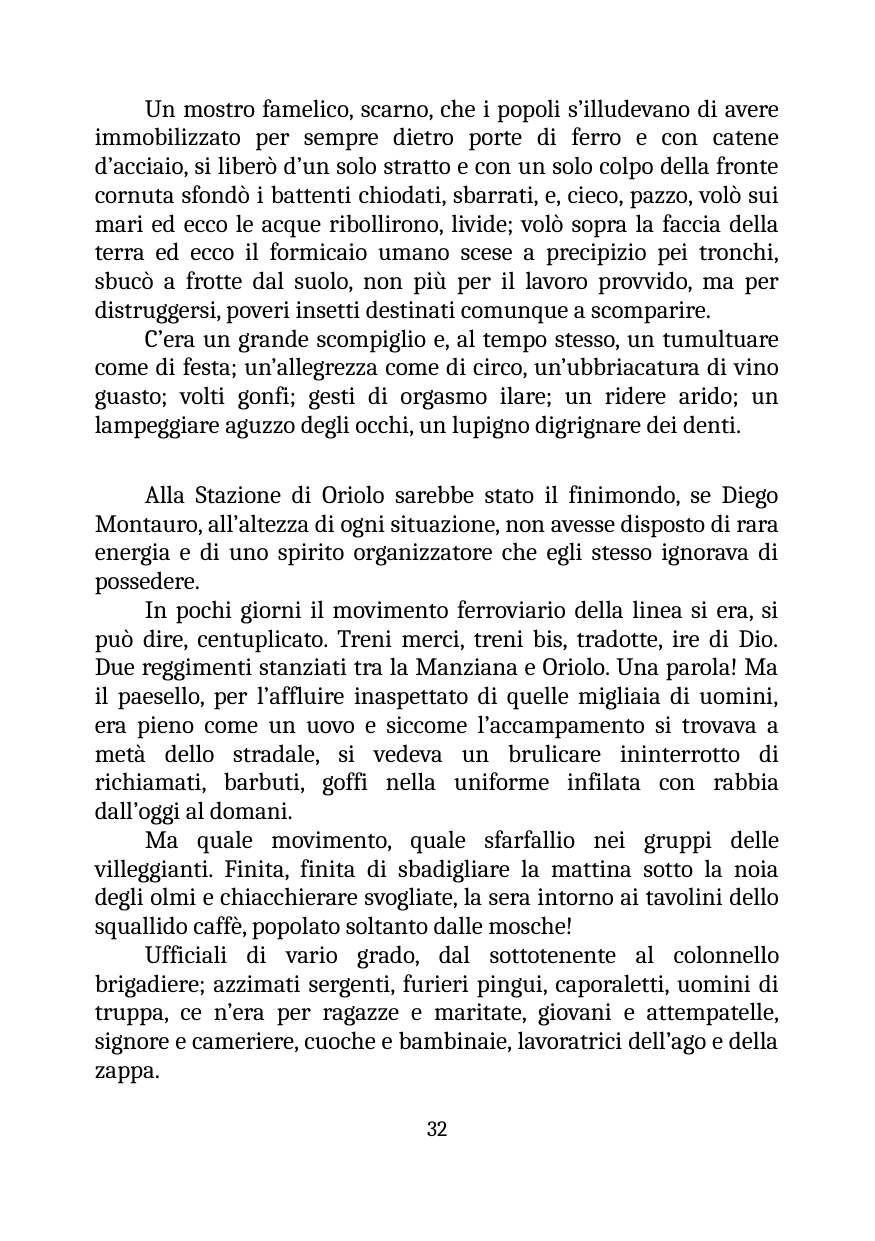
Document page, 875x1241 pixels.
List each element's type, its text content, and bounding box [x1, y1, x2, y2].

text Ma quale movimento, quale sfarfallio nei gruppi delle villeggianti. Finita, finita di sbadigliare la mattina sotto la noia degli olmi e chiacchierare svogliate, la sera intorno ai tavolini dello squallido caffè, popolato soltanto dalle mosche! [94, 826, 779, 941]
text Un mostro famelico, scarno, che i popoli s’illudevano di avere immobilizzato per sempre dietro porte di ferro e con catene d’acciaio, si liberò d’un solo stratto e con un solo colpo della fronte cornuta sfondò i battenti chiodati, sbarrati, e, cieco, pazzo, volò sui mari ed ecco le acque ribollirono, livide; volò sopra la faccia della terra ed ecco il formicaio umano scese a precipizio pei tronchi, sbucò a frotte dal suolo, non più per il lavoro provvido, ma per distruggersi, poveri insetti destinati comunque a scomparire. [94, 94, 779, 324]
text Ufficiali di vario grado, dal sottotenente al colonnello brigadiere; azzimati sergenti, furieri pingui, caporaletti, uomini di truppa, ce n’era per ragazze e maritate, giovani e attempatelle, signore e cameriere, cuoche e bambinaie, lavoratrici dell’ago e della zappa. [94, 941, 779, 1084]
text C’era un grande scompiglio e, al tempo stesso, un tumultuare come di festa; un’allegrezza come di circo, un’ubbriacatura di vino guasto; volti gonfi; gesti di orgasmo ilare; un ridere arido; un lampeggiare aguzzo degli occhi, un lupigno digrignare dei denti. [94, 324, 779, 439]
text In pochi giorni il movimento ferroviario della linea si era, si può dire, centuplicato. Treni merci, treni bis, tradotte, ire di Dio. Due reggimenti stanziati tra la Manziana e Oriolo. Una parola! Ma il paesello, per l’affluire inaspettato di quelle migliaia di uomini, era pieno come un uovo e siccome l’accampamento si trovava a metà dello stradale, si vedeva un brulicare ininterrotto di richiamati, barbuti, goffi nella uniforme infilata con rabbia dall’oggi al domani. [94, 596, 779, 826]
text Alla Stazione di Oriolo sarebbe stato il finimondo, se Diego Montauro, all’altezza di ogni situazione, non avesse disposto di rara energia e di uno spirito organizzatore che egli stesso ignorava di possedere. [94, 481, 779, 596]
